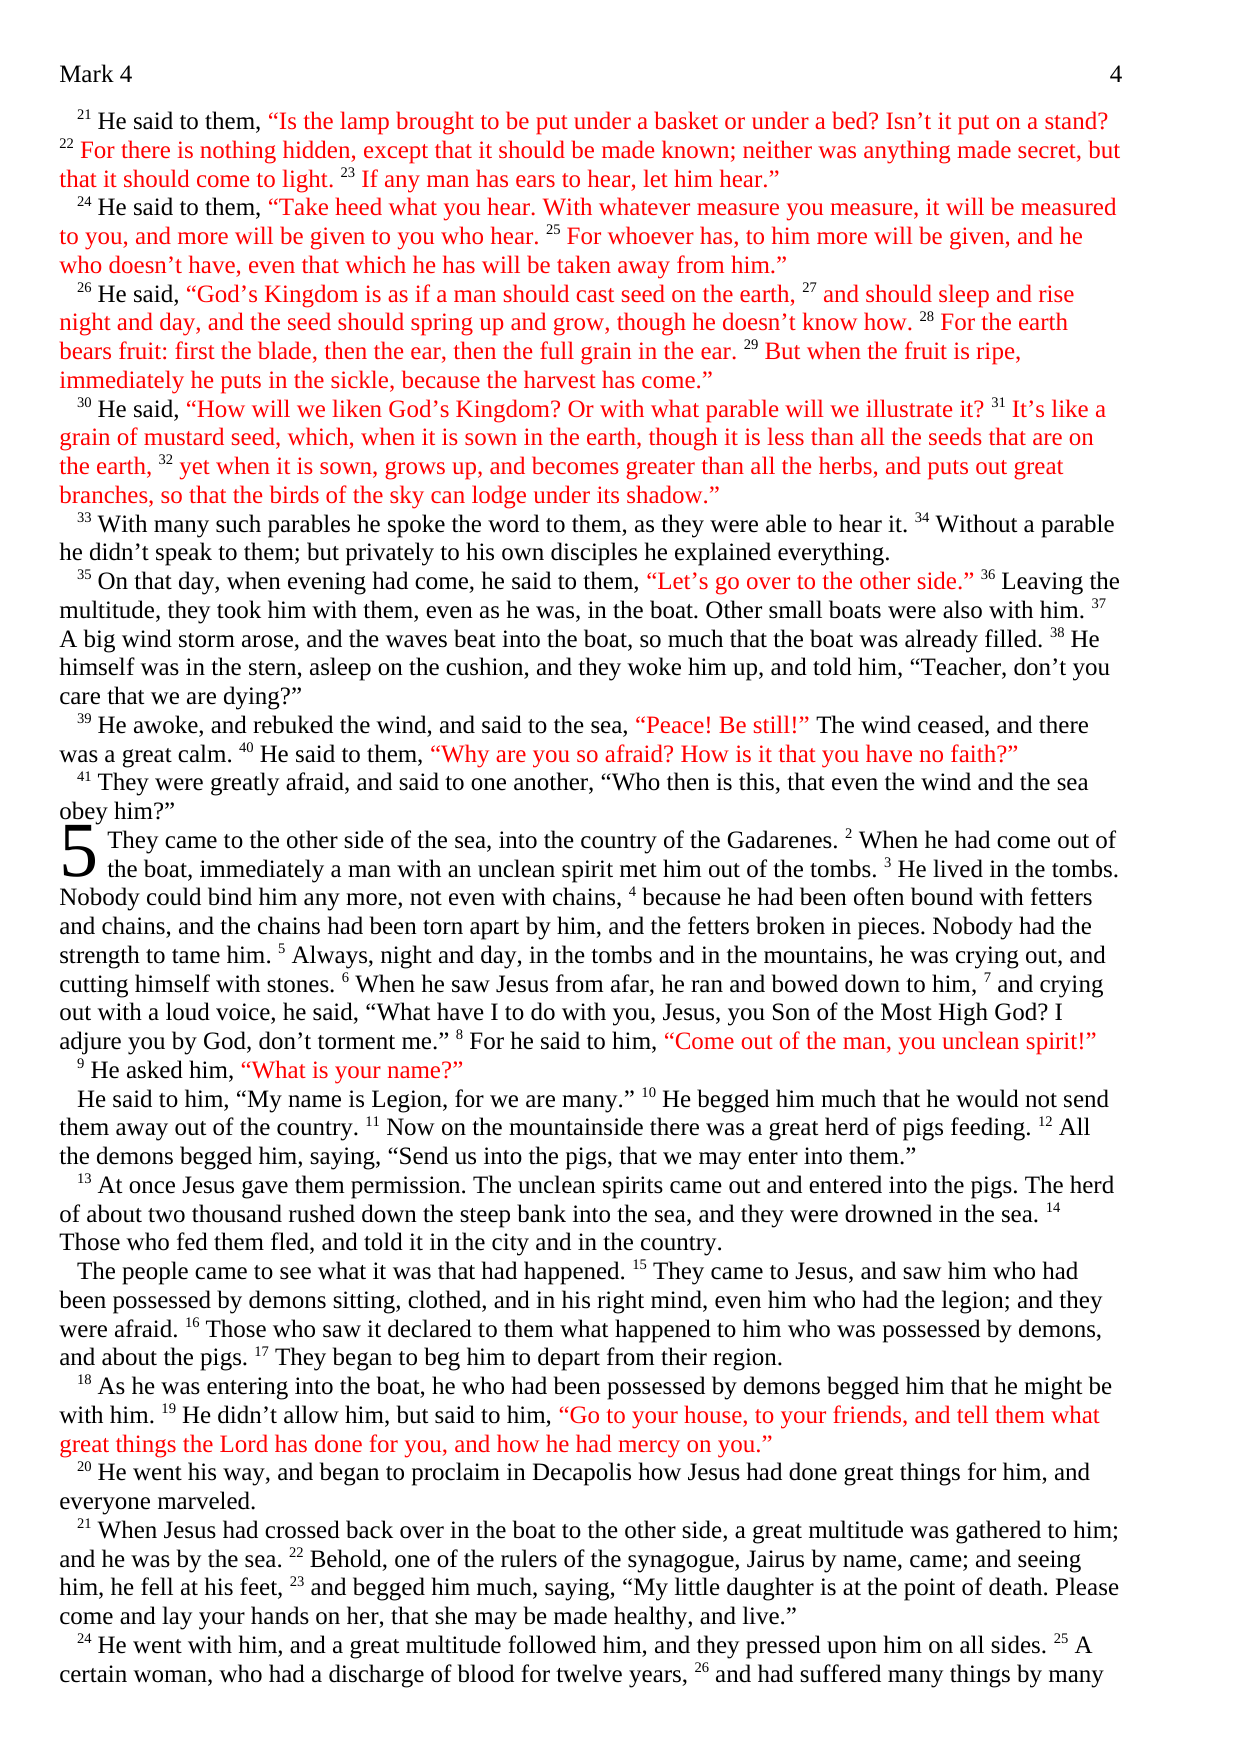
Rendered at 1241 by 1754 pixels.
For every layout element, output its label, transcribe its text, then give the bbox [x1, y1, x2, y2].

text 41 They were greatly afraid, and said to one another, “Who then is this, that even the wind and the sea obey him?” [59, 767, 1122, 825]
text 30 He said, “How will we liken God’s Kingdom? Or with what parable will we illustrate it? 31 It’s like a grain of mustard seed, which, when it is sown in the earth, though it is less than all the seeds that are on the earth, 32 yet when it is sown, grows up, and becomes greater than all the herbs, and puts out great branches, so that the birds of the sky can lodge under its shadow.” [59, 394, 1122, 509]
text 9 He asked him, “What is your name?” [59, 1055, 1122, 1084]
text 13 At once Jesus gave them permission. The unclean spirits came out and entered into the pigs. The herd of about two thousand rushed down the steep bank into the sea, and they were drowned in the sea. 14 Those who fed them fled, and told it in the city and in the country. [59, 1170, 1122, 1256]
text 33 With many such parables he spoke the word to them, as they were able to hear it. 34 Without a parable he didn’t speak to them; but privately to his own disciples he explained everything. [59, 509, 1122, 566]
text 26 He said, “God’s Kingdom is as if a man should cast seed on the earth, 27 and should sleep and rise night and day, and the seed should spring up and grow, though he doesn’t know how. 28 For the earth bears fruit: first the blade, then the ear, then the full grain in the ear. 29 But when the fruit is ripe, immediately he puts in the sickle, because the harvest has come.” [59, 279, 1122, 394]
text 24 He went with him, and a great multitude followed him, and they pressed upon him on all sides. 25 A certain woman, who had a discharge of blood for twelve years, 26 and had suffered many things by many [59, 1630, 1122, 1687]
text 5They came to the other side of the sea, into the country of the Gadarenes. 2 When he had come out of the boat, immediately a man with an unclean spirit met him out of the tombs. 3 He lived in the tombs. Nobody could bind him any more, not even with chains, 4 because he had been often bound with fetters and chains, and the chains had been torn apart by him, and the fetters broken in pieces. Nobody had the strength to tame him. 5 Always, night and day, in the tombs and in the mountains, he was crying out, and cutting himself with stones. 6 When he saw Jesus from afar, he ran and bowed down to him, 7 and crying out with a loud voice, he said, “What have I to do with you, Jesus, you Son of the Most High God? I adjure you by God, don’t torment me.” 8 For he said to him, “Come out of the man, you unclean spirit!” [59, 825, 1122, 1055]
text 20 He went his way, and began to proclaim in Decapolis how Jesus had done great things for him, and everyone marveled. [59, 1457, 1122, 1515]
text 39 He awoke, and rebuked the wind, and said to the sea, “Peace! Be still!” The wind ceased, and there was a great calm. 40 He said to them, “Why are you so afraid? How is it that you have no faith?” [59, 710, 1122, 767]
text The people came to see what it was that had happened. 15 They came to Jesus, and saw him who had been possessed by demons sitting, clothed, and in his right mind, even him who had the legion; and they were afraid. 16 Those who saw it declared to them what happened to him who was possessed by demons, and about the pigs. 17 They began to beg him to depart from their region. [59, 1256, 1122, 1371]
text 35 On that day, when evening had come, he said to them, “Let’s go over to the other side.” 36 Leaving the multitude, they took him with them, even as he was, in the boat. Other small boats were also with him. 37 A big wind storm arose, and the waves beat into the boat, so much that the boat was already filled. 38 He himself was in the stern, asleep on the cushion, and they woke him up, and told him, “Teacher, don’t you care that we are dying?” [59, 566, 1122, 710]
text 21 When Jesus had crossed back over in the boat to the other side, a great multitude was gathered to him; and he was by the sea. 22 Behold, one of the rulers of the synagogue, Jairus by name, came; and seeing him, he fell at his feet, 23 and begged him much, saying, “My little daughter is at the point of death. Please come and lay your hands on her, that she may be made healthy, and live.” [59, 1515, 1122, 1630]
text 24 He said to them, “Take heed what you hear. With whatever measure you measure, it will be measured to you, and more will be given to you who hear. 25 For whoever has, to him more will be given, and he who doesn’t have, even that which he has will be taken away from him.” [59, 192, 1122, 279]
text He said to him, “My name is Legion, for we are many.” 10 He begged him much that he would not send them away out of the country. 11 Now on the mountainside there was a great herd of pigs feeding. 12 All the demons begged him, saying, “Send us into the pigs, that we may enter into them.” [59, 1084, 1122, 1170]
text 18 As he was entering into the boat, he who had been possessed by demons begged him that he might be with him. 19 He didn’t allow him, but said to him, “Go to your house, to your friends, and tell them what great things the Lord has done for you, and how he had mercy on you.” [59, 1371, 1122, 1457]
text 21 He said to them, “Is the lamp brought to be put under a basket or under a bed? Isn’t it put on a stand? 22 For there is nothing hidden, except that it should be made known; neither was anything made secret, but that it should come to light. 23 If any man has ears to hear, let him hear.” [59, 106, 1122, 192]
